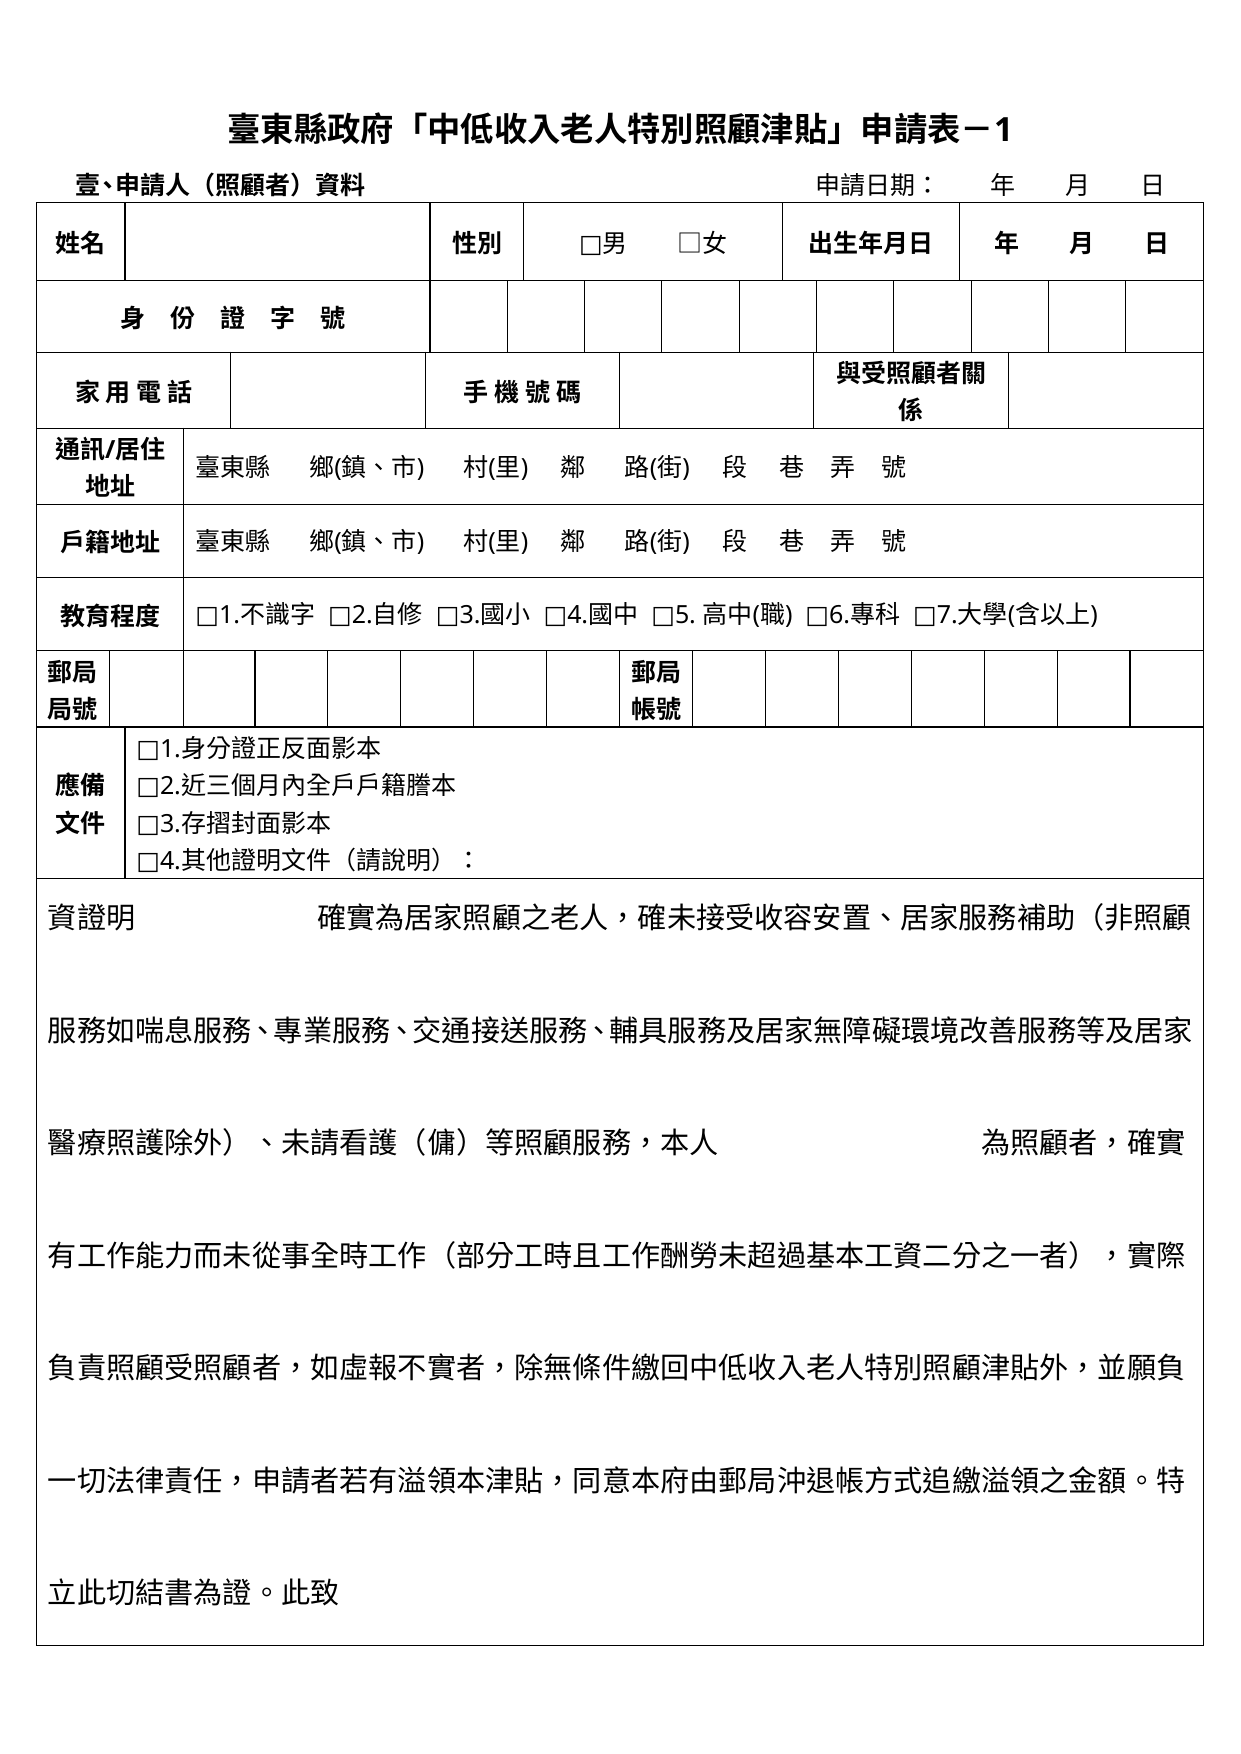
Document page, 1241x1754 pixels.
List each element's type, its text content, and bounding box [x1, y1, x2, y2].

table_cell 郵局局號 [37, 651, 109, 726]
table_cell □1.身分證正反面影本 □2.近三個月內全戶戶籍謄本 □3.存摺封面影本 □4.其他證明文件（請說明）： [126, 728, 1203, 877]
table_cell [401, 651, 473, 726]
table_cell [1126, 281, 1203, 352]
table_cell [547, 651, 619, 726]
table_header 年 月 日 [960, 203, 1203, 280]
table_header 姓名 [37, 203, 124, 280]
table_cell [817, 281, 893, 352]
table_cell 臺東縣 鄉(鎮、市) 村(里) 鄰 路(街) 段 巷 弄 號 [184, 505, 1203, 577]
table_cell [740, 281, 816, 352]
table_cell [256, 651, 327, 726]
table_cell [693, 651, 765, 726]
table_cell 資證明 確實為居家照顧之老人，確未接受收容安置、居家服務補助（非照顧服務如喘息服務、專業服務、交通接送服務、輔具服務及居家無障礙環境改善服務等及居家醫療照護除外）、未請看護（傭）等照顧服務，本人 為照顧者，確實有工作能力而未從事全時工作（部分工時且工作酬勞未超過基本工資二分之一者），實際負責照顧受照顧者，如虛報不實者，除無條件繳回中低收入老人特別照顧津貼外，並願負一切法律責任，申請者若有溢領本津貼，同意本府由郵局沖退帳方式追繳溢領之金額。特立此切結書為證。此致 [37, 879, 1203, 1645]
table_cell 戶籍地址 [37, 505, 183, 577]
table_cell [1009, 353, 1203, 428]
table_cell [894, 281, 971, 352]
table_cell 與受照顧者關係 [814, 353, 1008, 428]
text 壹、申請人（照顧者）資料 申請日期： 年 月 日 [75, 164, 1165, 202]
table_cell [662, 281, 739, 352]
table_cell 教育程度 [37, 578, 183, 650]
table_cell [766, 651, 838, 726]
table_cell 家 用 電 話 [37, 353, 230, 428]
table_cell [985, 651, 1057, 726]
table_cell 郵局帳號 [620, 651, 692, 726]
table_header [126, 203, 429, 280]
table_cell [508, 281, 584, 352]
text 臺東縣政府「中低收入老人特別照顧津貼」申請表－1 [75, 89, 1165, 164]
table_cell 身 份 證 字 號 [37, 281, 429, 352]
table_cell [431, 281, 507, 352]
table_header 出生年月日 [783, 203, 959, 280]
table_cell [972, 281, 1048, 352]
table_cell [839, 651, 911, 726]
table_cell [231, 353, 425, 428]
table_cell □1.不識字 □2.自修 □3.國小 □4.國中 □5. 高中(職) □6.專科 □7.大學(含以上) [184, 578, 1203, 650]
table_cell [912, 651, 984, 726]
table_cell [620, 353, 813, 428]
table_cell [1131, 651, 1203, 726]
table_cell [585, 281, 661, 352]
table_cell 應備文件 [37, 728, 124, 877]
table_header □男 □女 [524, 203, 782, 280]
table_cell [110, 651, 183, 726]
table_cell 手 機 號 碼 [426, 353, 619, 428]
table_cell [474, 651, 546, 726]
table_header 性別 [431, 203, 523, 280]
table_cell 通訊/居住地址 [37, 429, 183, 504]
table_cell [328, 651, 400, 726]
table_cell [1049, 281, 1125, 352]
table_cell [1058, 651, 1129, 726]
table_cell 臺東縣 鄉(鎮、市) 村(里) 鄰 路(街) 段 巷 弄 號 [184, 429, 1203, 504]
table_cell [184, 651, 254, 726]
